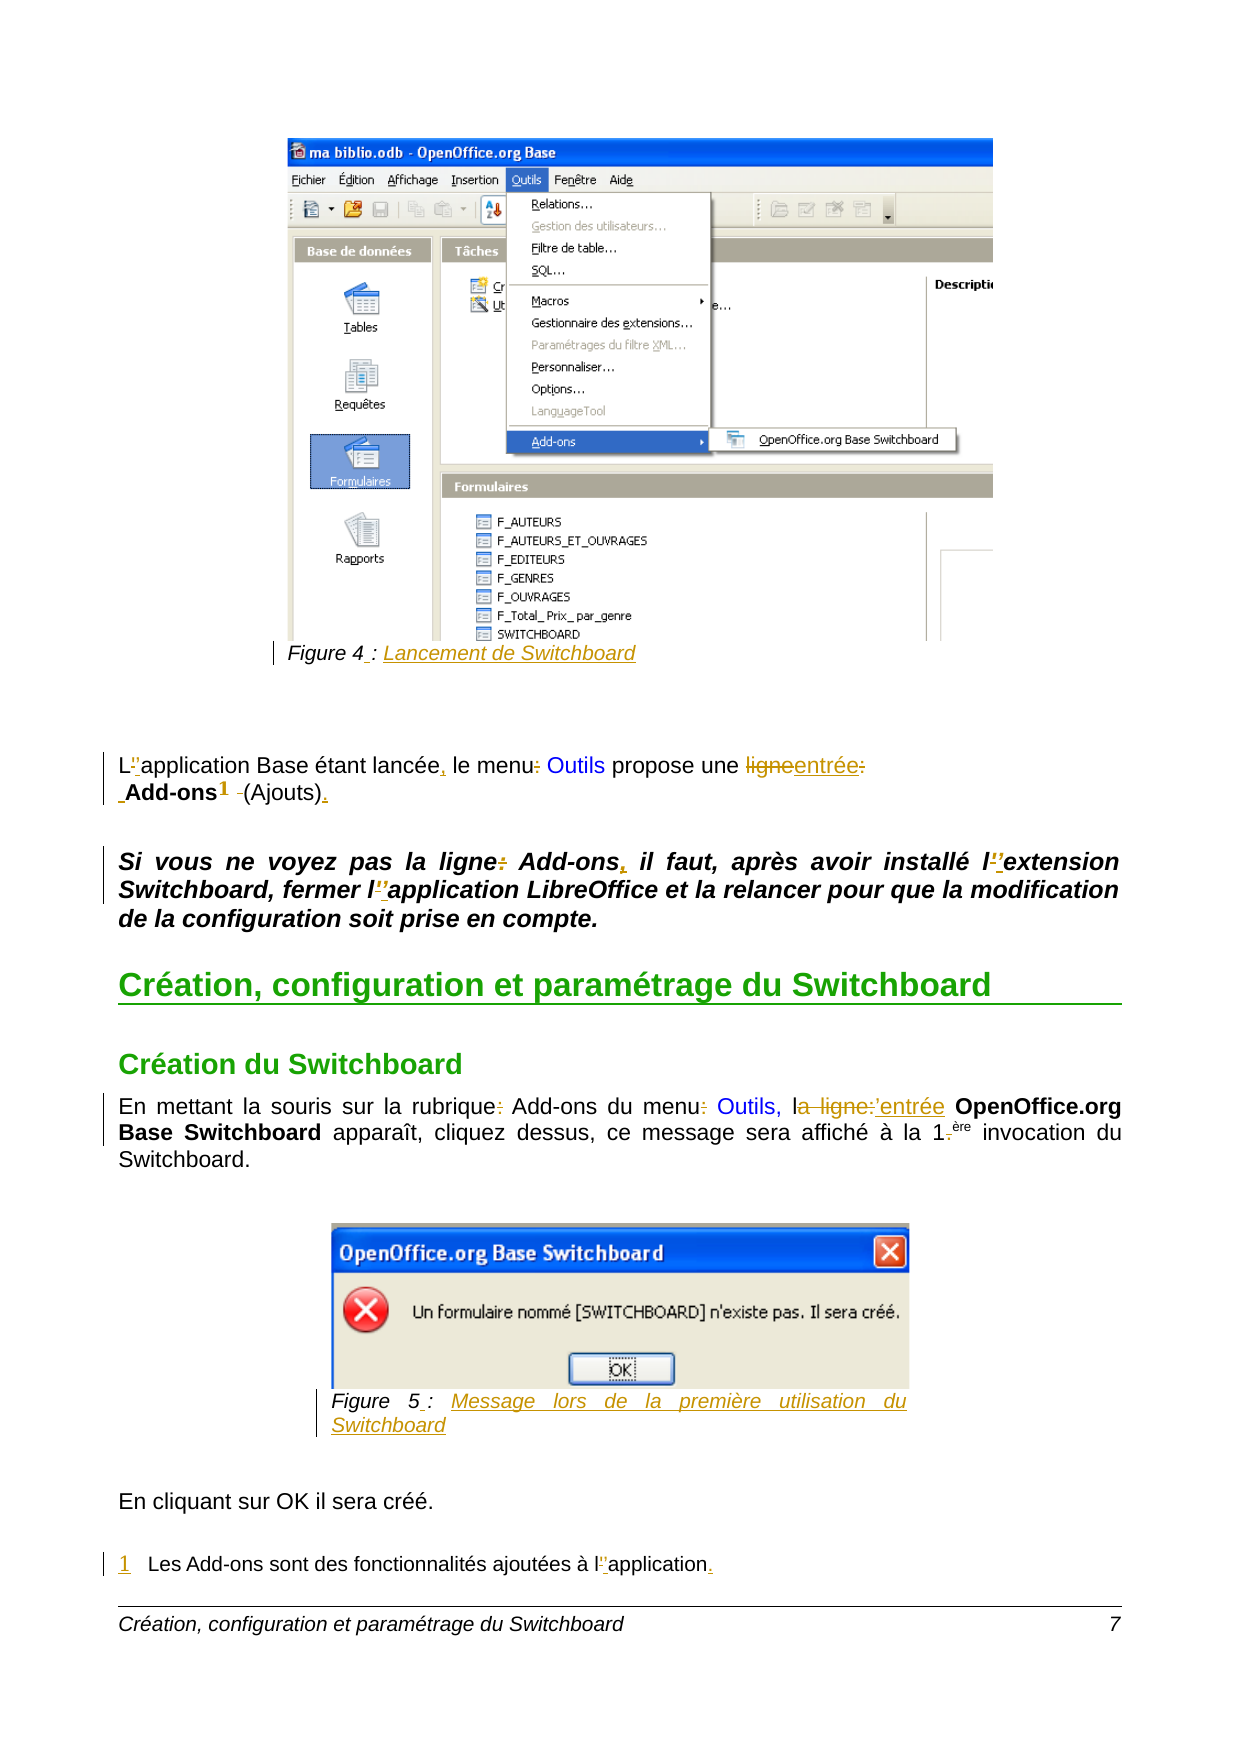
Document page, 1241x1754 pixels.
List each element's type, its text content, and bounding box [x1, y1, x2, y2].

text Figure 5 : Message lors de la première utilisation du Switchboard [331, 1389, 909, 1437]
text Figure 4 : Lancement de Switchboard [287, 641, 993, 664]
text En cliquant sur OK il sera créé. [118, 1488, 1122, 1514]
text Si vous ne voyez pas la ligne Add-ons, il faut, après avoir installé l’extension Switchboard, fermer l’application LibreOffice et la relancer pour que la modification de la configuration soit prise en compte. [118, 846, 1122, 933]
subtitle Création du Switchboard [118, 1047, 1122, 1081]
picture [331, 1223, 910, 1389]
picture [287, 138, 993, 641]
text En mettant la souris sur la rubrique Add-ons du menu Outils, l’entrée OpenOffice.org Base Switchboard apparaît, cliquez dessus, ce message sera affiché à la 1ère invocation du Switchboard. [118, 1093, 1122, 1172]
text L’application Base étant lancée, le menu Outils propose une entrée Add-ons (Ajouts). [118, 752, 1122, 805]
subtitle Création, configuration et paramétrage du Switchboard [118, 964, 1122, 1003]
text Les Add-ons sont des fonctionnalités ajoutées à l’application. [118, 1552, 1122, 1576]
